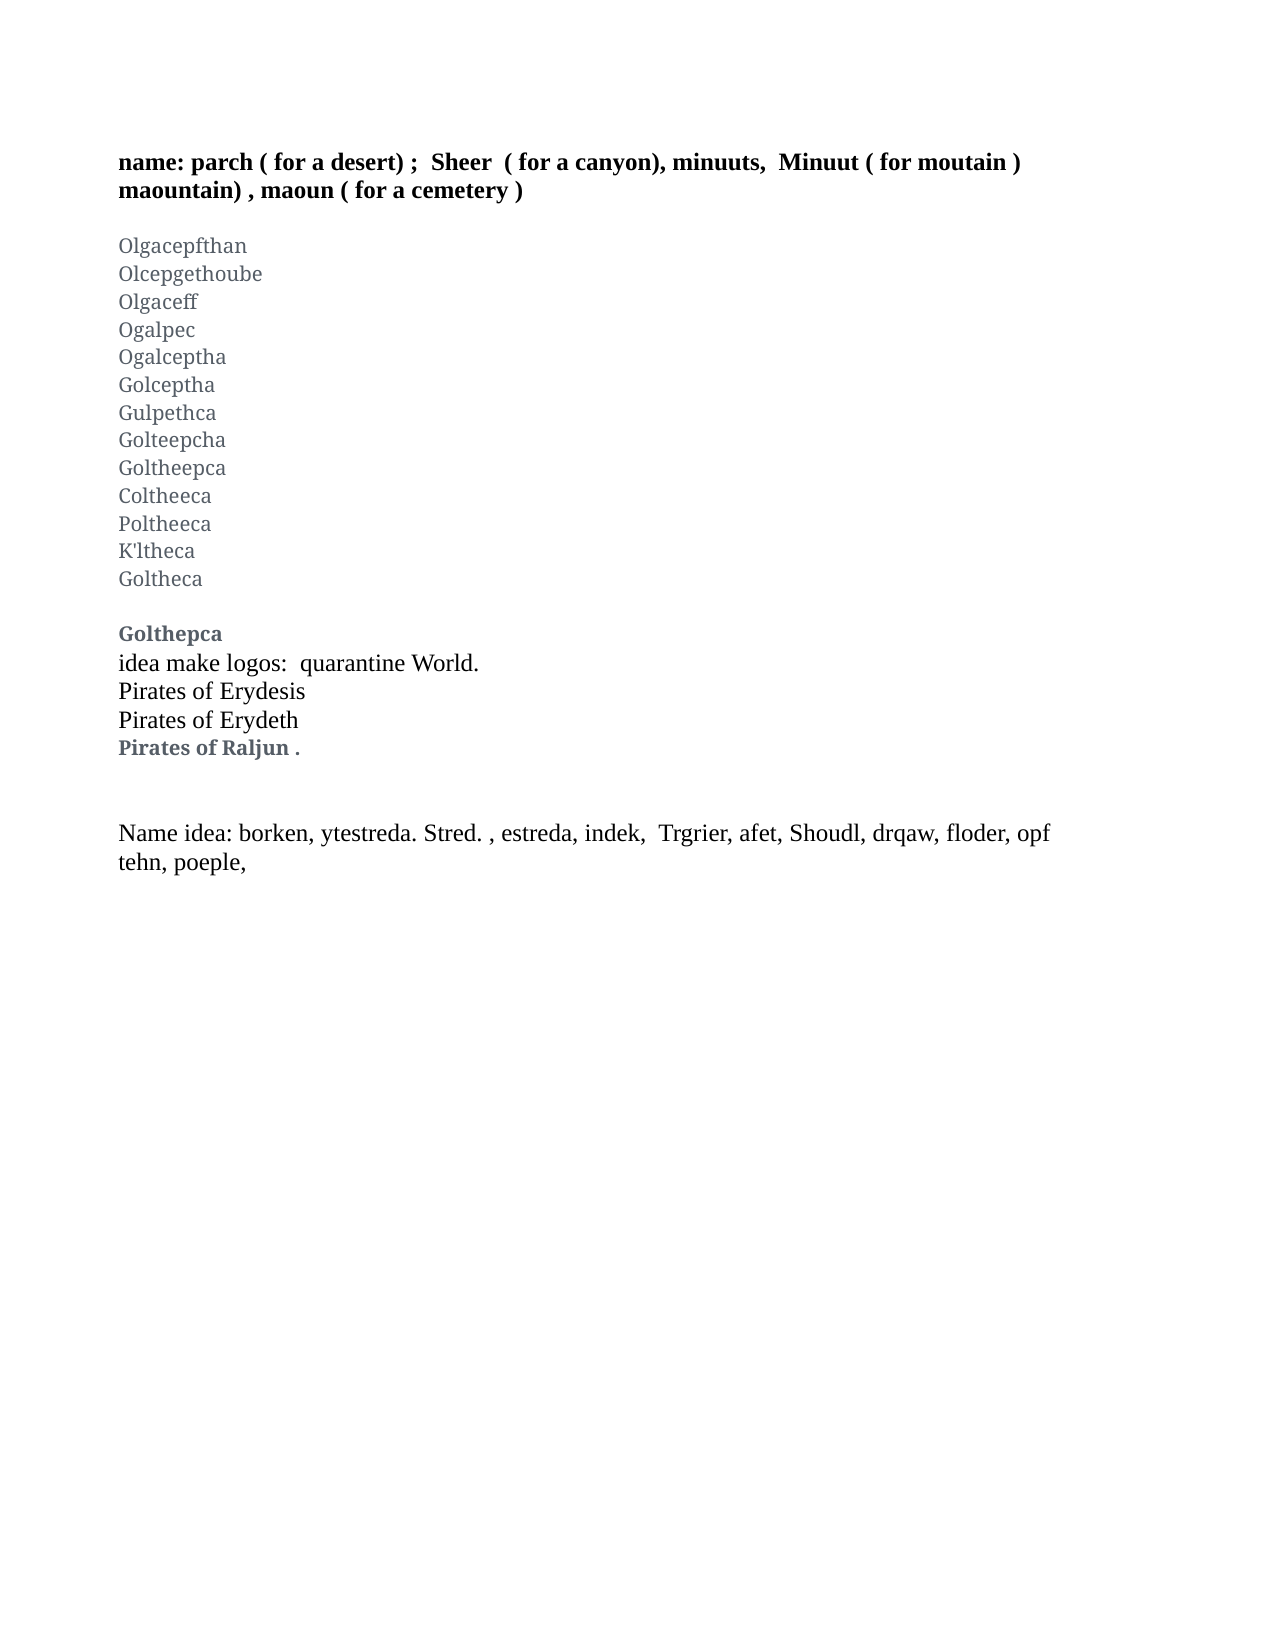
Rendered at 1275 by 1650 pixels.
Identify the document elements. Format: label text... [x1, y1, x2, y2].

text Olgaceff [118, 287, 1157, 315]
text Coltheeca [118, 481, 1157, 509]
text Golthepca [118, 620, 1157, 648]
text Ogalpec [118, 315, 1157, 343]
text name: parch ( for a desert) ; Sheer ( for a canyon), minuuts, Minuut ( for moutain ) maountain) , maoun ( for a cemetery ) [118, 147, 1157, 204]
text Ogalceptha [118, 343, 1157, 371]
text Pirates of Raljun . [118, 734, 1157, 762]
text Golteepcha [118, 426, 1157, 454]
text Pirates of Erydeth [118, 705, 1157, 734]
text Gulpethca [118, 398, 1157, 426]
text Golceptha [118, 371, 1157, 398]
text tehn, poeple, [118, 847, 1157, 876]
text Goltheca [118, 564, 1157, 592]
text Name idea: borken, ytestreda. Stred. , estreda, indek, Trgrier, afet, Shoudl, drqaw, floder, opf [118, 818, 1157, 847]
text Olcepgethoube [118, 260, 1157, 287]
text Pirates of Erydesis [118, 676, 1157, 705]
text idea make logos: quarantine World. [118, 648, 1157, 676]
text Poltheeca [118, 509, 1157, 537]
text Olgacepfthan [118, 232, 1157, 260]
text K'ltheca [118, 537, 1157, 564]
text Goltheepca [118, 454, 1157, 481]
